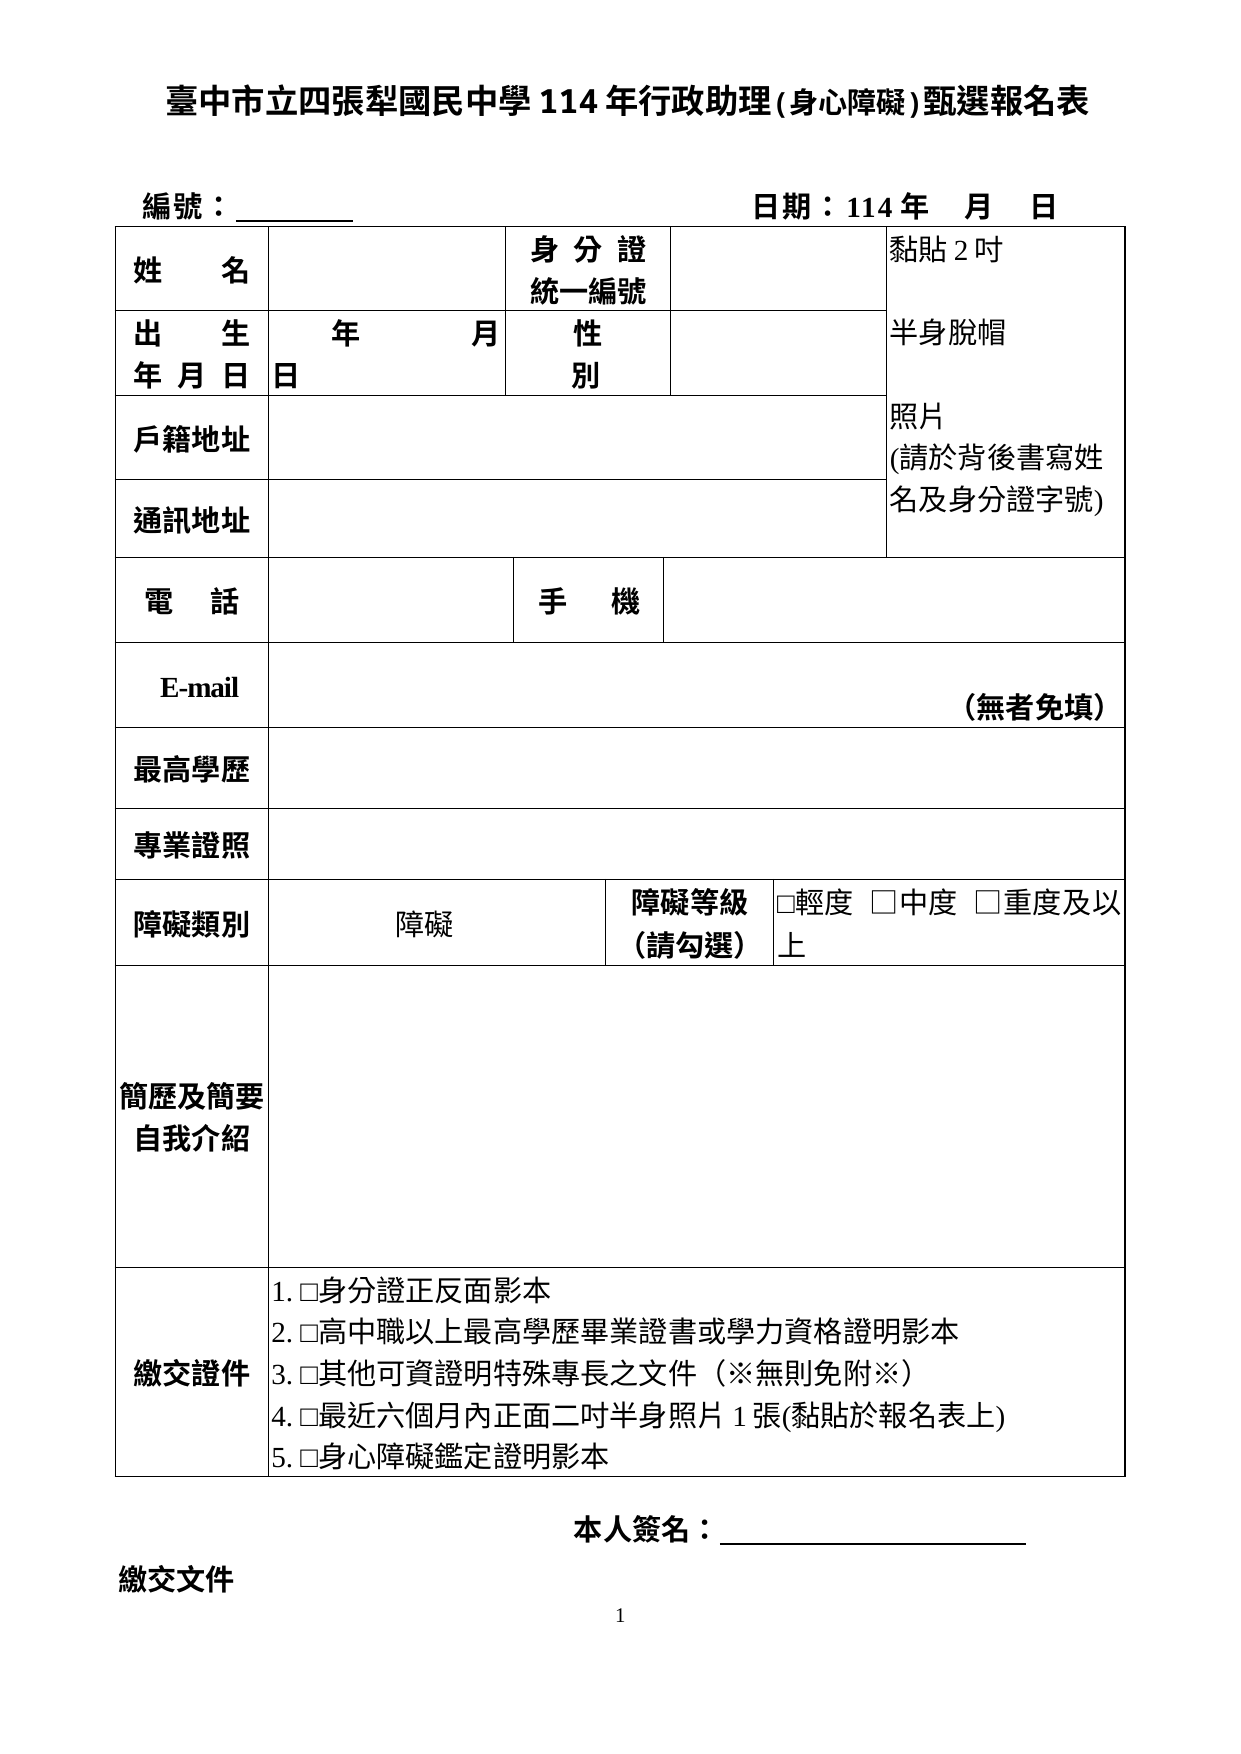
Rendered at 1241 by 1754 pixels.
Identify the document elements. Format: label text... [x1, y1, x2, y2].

table_header [269, 227, 505, 310]
table_cell [269, 558, 513, 642]
table_header [671, 227, 886, 310]
text 本人簽名： [418, 1477, 1131, 1556]
table_cell [664, 558, 1124, 642]
table_cell 最高學歷 [116, 728, 268, 807]
table_cell [269, 809, 1124, 879]
table_header 身 分 證 統一編號 [506, 227, 670, 310]
table_cell 電 話 [116, 558, 268, 642]
table_cell 通訊地址 [116, 480, 268, 557]
table_cell [671, 311, 886, 395]
table_cell [269, 396, 886, 479]
table_cell [269, 966, 1124, 1267]
table_cell 年 月 日 [269, 311, 505, 395]
table_cell □輕度 □中度 □重度及以上 [774, 880, 1124, 964]
table_cell E - m a i l [116, 643, 268, 727]
table_cell [269, 728, 1124, 807]
table_cell 1. □身分證正反面影本 2. □高中職以上最高學歷畢業證書或學力資格證明影本 3. □其他可資證明特殊專長之文件（※無則免附※） 4. □最近六個月內正面二吋半身照片1張(黏貼於報名表上) 5. □身心障礙鑑定證明影本 [269, 1268, 1124, 1476]
table_cell 手 機 [514, 558, 663, 642]
table_header 姓 名 [116, 227, 268, 310]
table_cell 障礙等級 （請勾選） [606, 880, 773, 964]
table_cell 戶籍地址 [116, 396, 268, 479]
table_cell 障礙 [269, 880, 605, 964]
table_cell 繳交證件 [116, 1268, 268, 1476]
text 繳交文件 [118, 1556, 1122, 1598]
text 臺中市立四張犁國民中學114年行政助理(身心障礙)甄選報名表 [133, 75, 1122, 123]
table_cell （無者免填） [269, 643, 1124, 727]
table_header 黏貼2吋 半身脫帽 照片 (請於背後書寫姓名及身分證字號) [887, 227, 1124, 557]
table_cell 出 生 年 月 日 [116, 311, 268, 395]
table_cell 專業證照 [116, 809, 268, 879]
table_cell 障礙類別 [116, 880, 268, 964]
text 編號： 日期：114年 月 日 [118, 184, 1122, 226]
table_cell 簡歷及簡要自我介紹 [116, 966, 268, 1267]
table_cell [269, 480, 886, 557]
table_cell 性 別 [506, 311, 670, 395]
